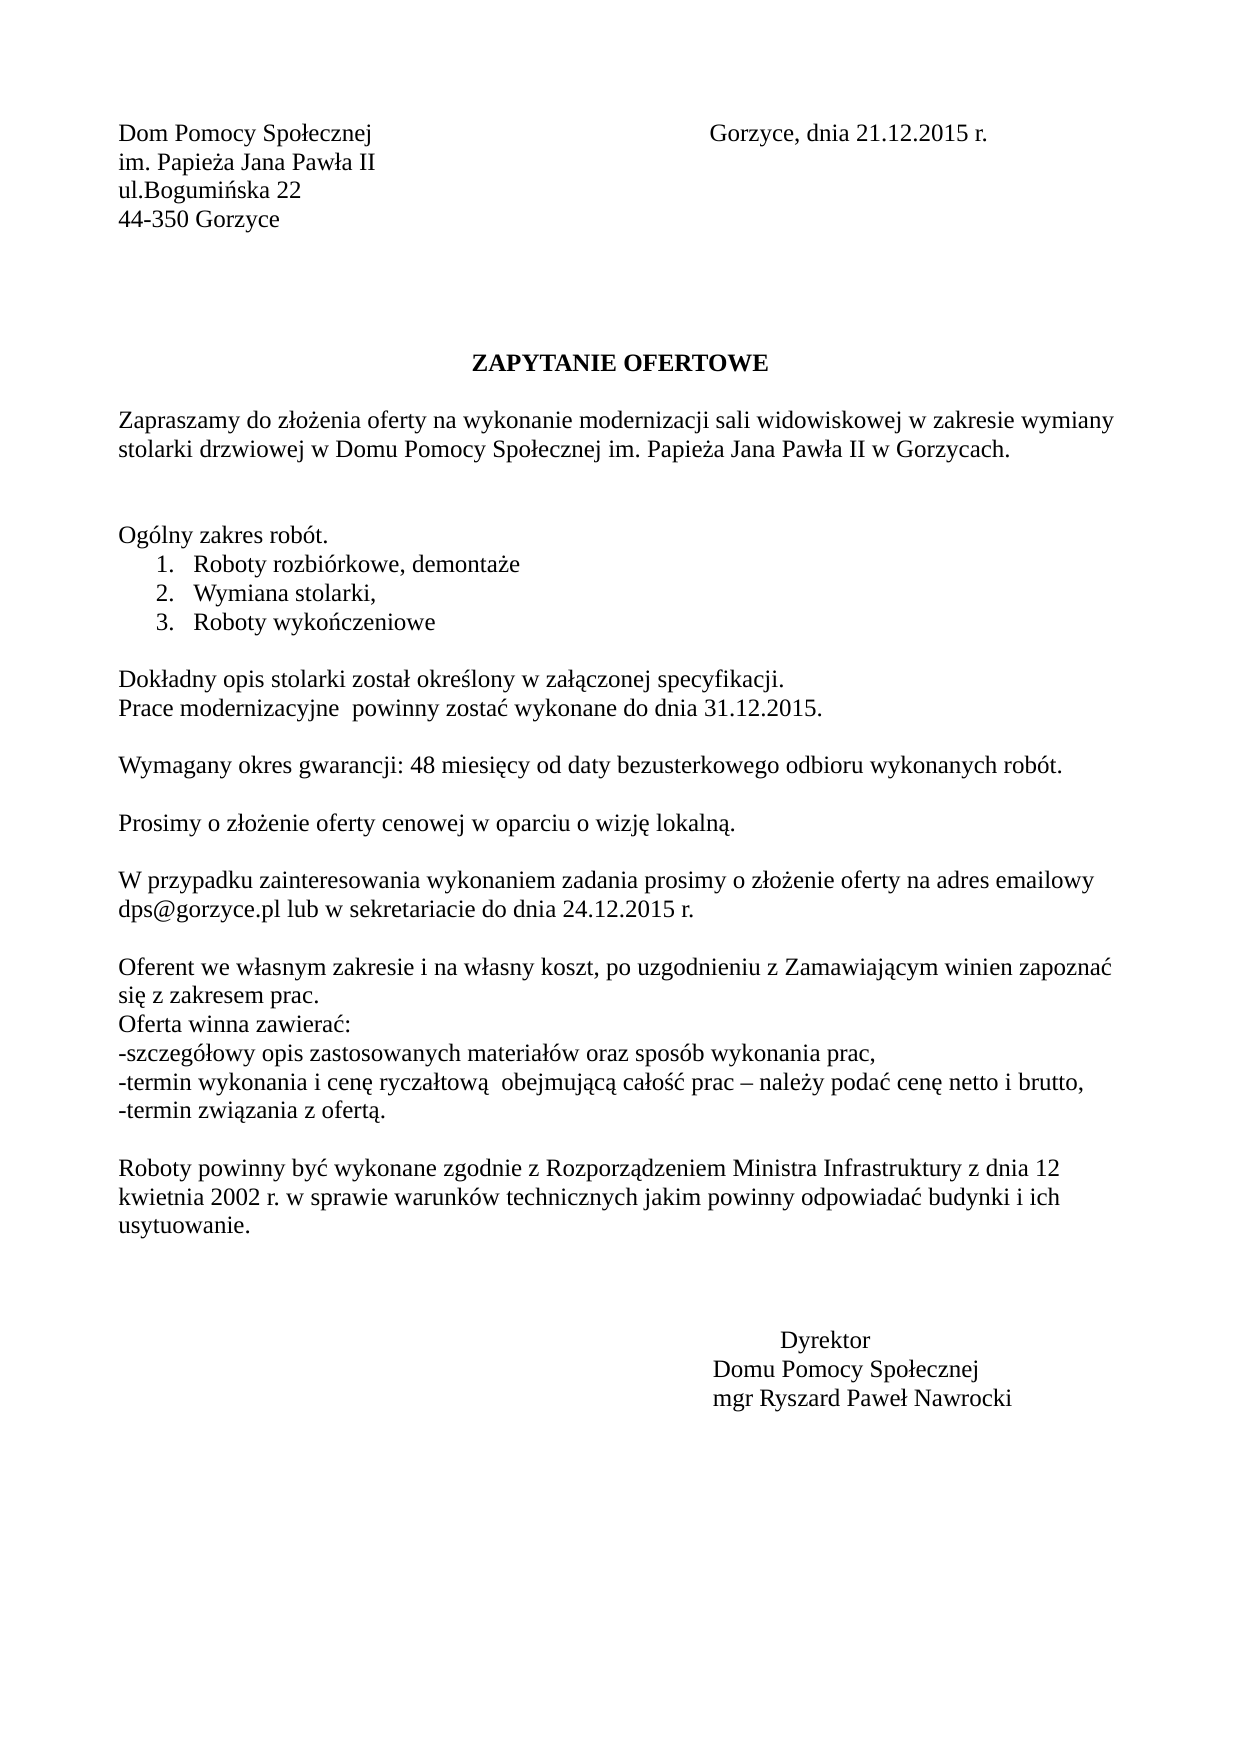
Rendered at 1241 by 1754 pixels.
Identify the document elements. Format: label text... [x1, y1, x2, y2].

text Ogólny zakres robót. [118, 521, 1122, 549]
text Wymagany okres gwarancji: 48 miesięcy od daty bezusterkowego odbioru wykonanych robót. [118, 751, 1122, 779]
text Prace modernizacyjne powinny zostać wykonane do dnia 31.12.2015. [118, 693, 1122, 722]
text W przypadku zainteresowania wykonaniem zadania prosimy o złożenie oferty na adres emailowy dps@gorzyce.pl lub w sekretariacie do dnia 24.12.2015 r. [118, 866, 1122, 923]
list Roboty rozbiórkowe, demontaże [156, 549, 1122, 578]
list Roboty wykończeniowe [156, 607, 1122, 636]
text -termin związania z ofertą. [118, 1096, 1122, 1124]
text Dyrektor [118, 1326, 1122, 1354]
text ul.Bogumińska 22 [118, 176, 1122, 204]
text im. Papieża Jana Pawła II [118, 147, 1122, 176]
text Domu Pomocy Społecznej [118, 1354, 1122, 1383]
text Prosimy o złożenie oferty cenowej w oparciu o wizję lokalną. [118, 808, 1122, 837]
text Oferta winna zawierać: [118, 1009, 1122, 1038]
text 44-350 Gorzyce [118, 204, 1122, 233]
text -szczegółowy opis zastosowanych materiałów oraz sposób wykonania prac, [118, 1038, 1122, 1067]
text -termin wykonania i cenę ryczałtową obejmującą całość prac – należy podać cenę netto i brutto, [118, 1067, 1122, 1096]
list Wymiana stolarki, [156, 578, 1122, 607]
text Roboty powinny być wykonane zgodnie z Rozporządzeniem Ministra Infrastruktury z dnia 12 kwietnia 2002 r. w sprawie warunków technicznych jakim powinny odpowiadać budynki i ich usytuowanie. [118, 1153, 1122, 1239]
text Oferent we własnym zakresie i na własny koszt, po uzgodnieniu z Zamawiającym winien zapoznać się z zakresem prac. [118, 952, 1122, 1009]
text Zapraszamy do złożenia oferty na wykonanie modernizacji sali widowiskowej w zakresie wymiany stolarki drzwiowej w Domu Pomocy Społecznej im. Papieża Jana Pawła II w Gorzycach. [118, 406, 1122, 463]
text mgr Ryszard Paweł Nawrocki [118, 1383, 1122, 1412]
text Dom Pomocy Społecznej Gorzyce, dnia 21.12.2015 r. [118, 118, 1122, 147]
text Dokładny opis stolarki został określony w załączonej specyfikacji. [118, 664, 1122, 693]
text ZAPYTANIE OFERTOWE [118, 348, 1122, 377]
